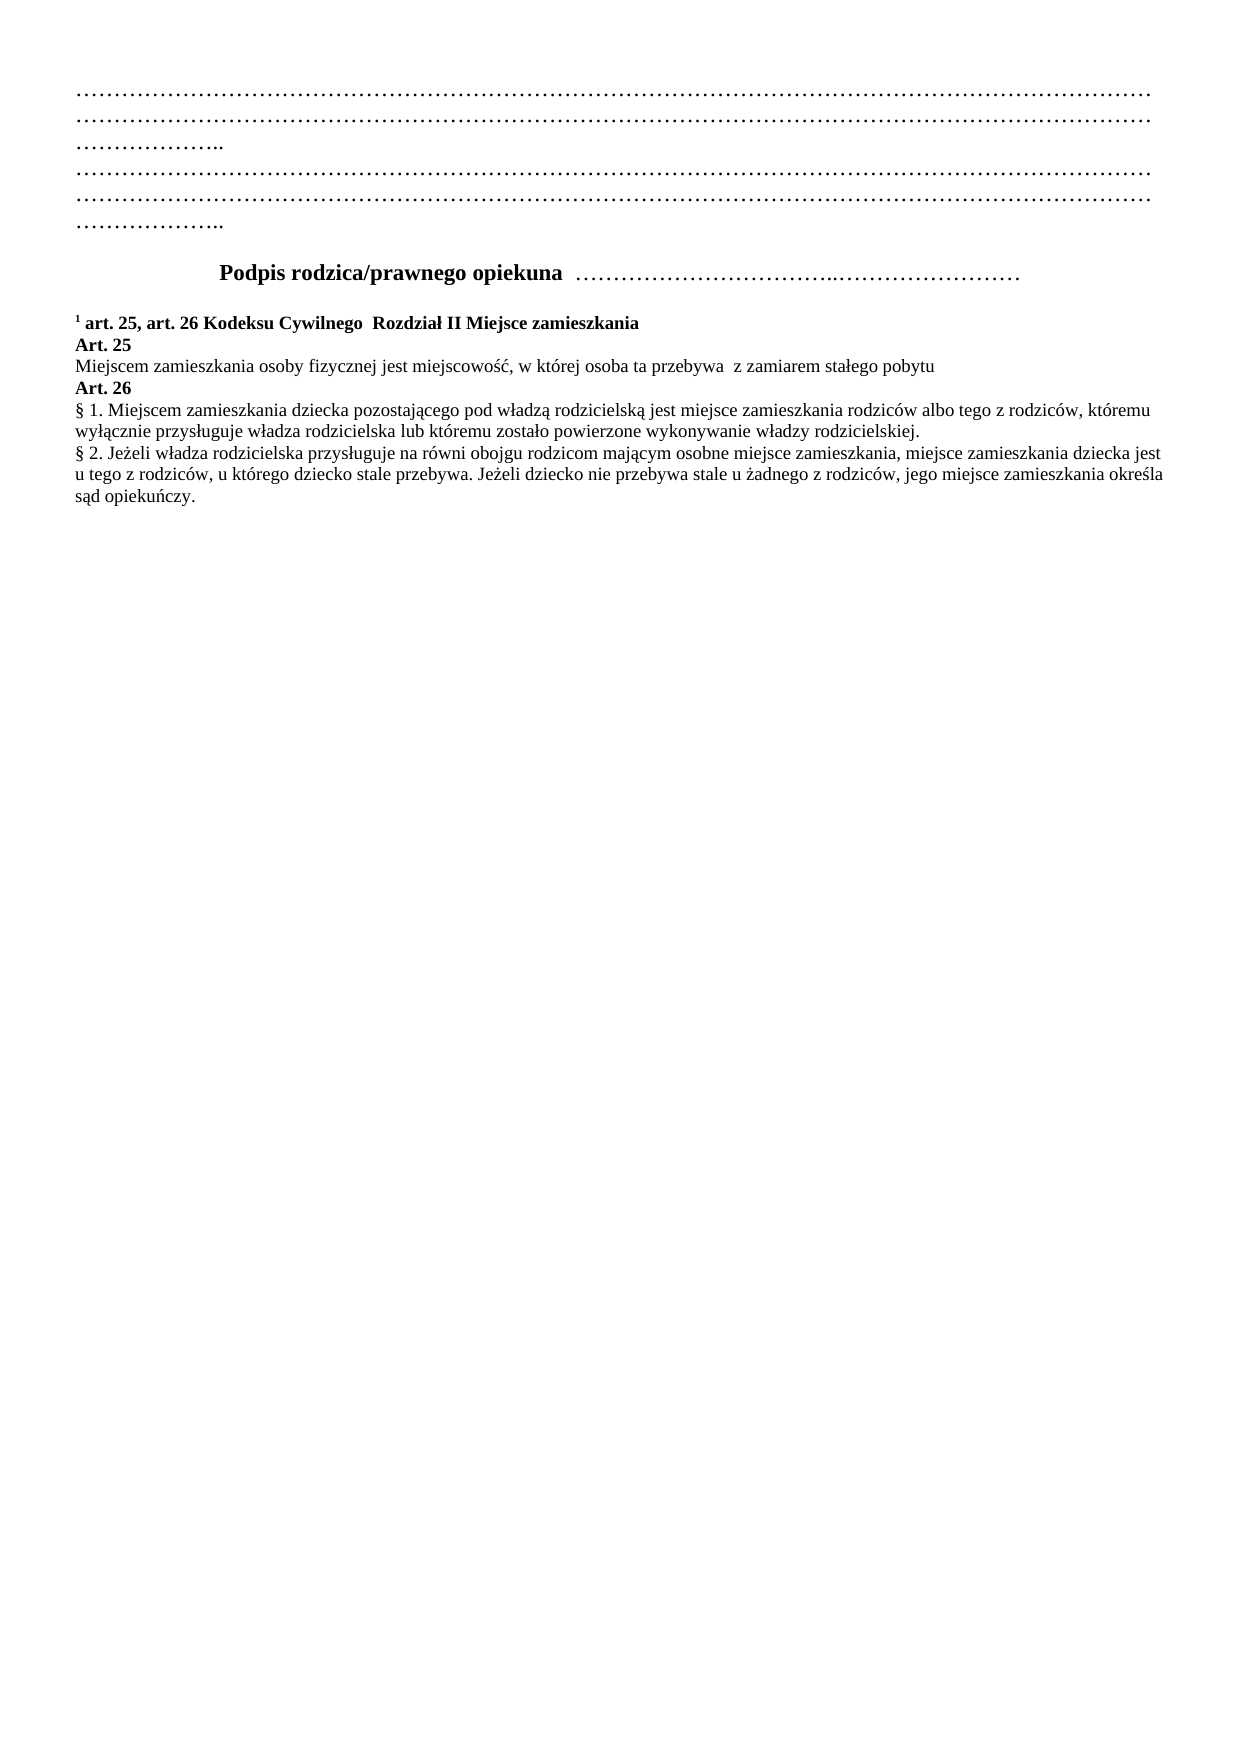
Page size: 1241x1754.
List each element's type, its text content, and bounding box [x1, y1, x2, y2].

text § 2. Jeżeli władza rodzicielska przysługuje na równi obojgu rodzicom mającym osobne miejsce zamieszkania, miejsce zamieszkania dziecka jest u tego z rodziców, u którego dziecko stale przebywa. Jeżeli dziecko nie przebywa stale u żadnego z rodziców, jego miejsce zamieszkania określa sąd opiekuńczy. [75, 442, 1165, 506]
text ………………………………………………………………………………………………………………………………………………………………………………………………………………………………………………………………………….. [75, 154, 1165, 233]
text ………………………………………………………………………………………………………………………………………………………………………………………………………………………………………………………………………….. [75, 75, 1165, 154]
text Art. 25 [75, 334, 1165, 355]
text § 1. Miejscem zamieszkania dziecka pozostającego pod władzą rodzicielską jest miejsce zamieszkania rodziców albo tego z rodziców, któremu wyłącznie przysługuje władza rodzicielska lub któremu zostało powierzone wykonywanie władzy rodzicielskiej. [75, 398, 1165, 442]
text Art. 26 [75, 377, 1165, 398]
text 1 art. 25, art. 26 Kodeksu Cywilnego Rozdział II Miejsce zamieszkania [75, 312, 1165, 334]
text Miejscem zamieszkania osoby fizycznej jest miejscowość, w której osoba ta przebywa z zamiarem stałego pobytu [75, 355, 1165, 377]
text Podpis rodzica/prawnego opiekuna ……………………………..…………………… [75, 259, 1165, 286]
